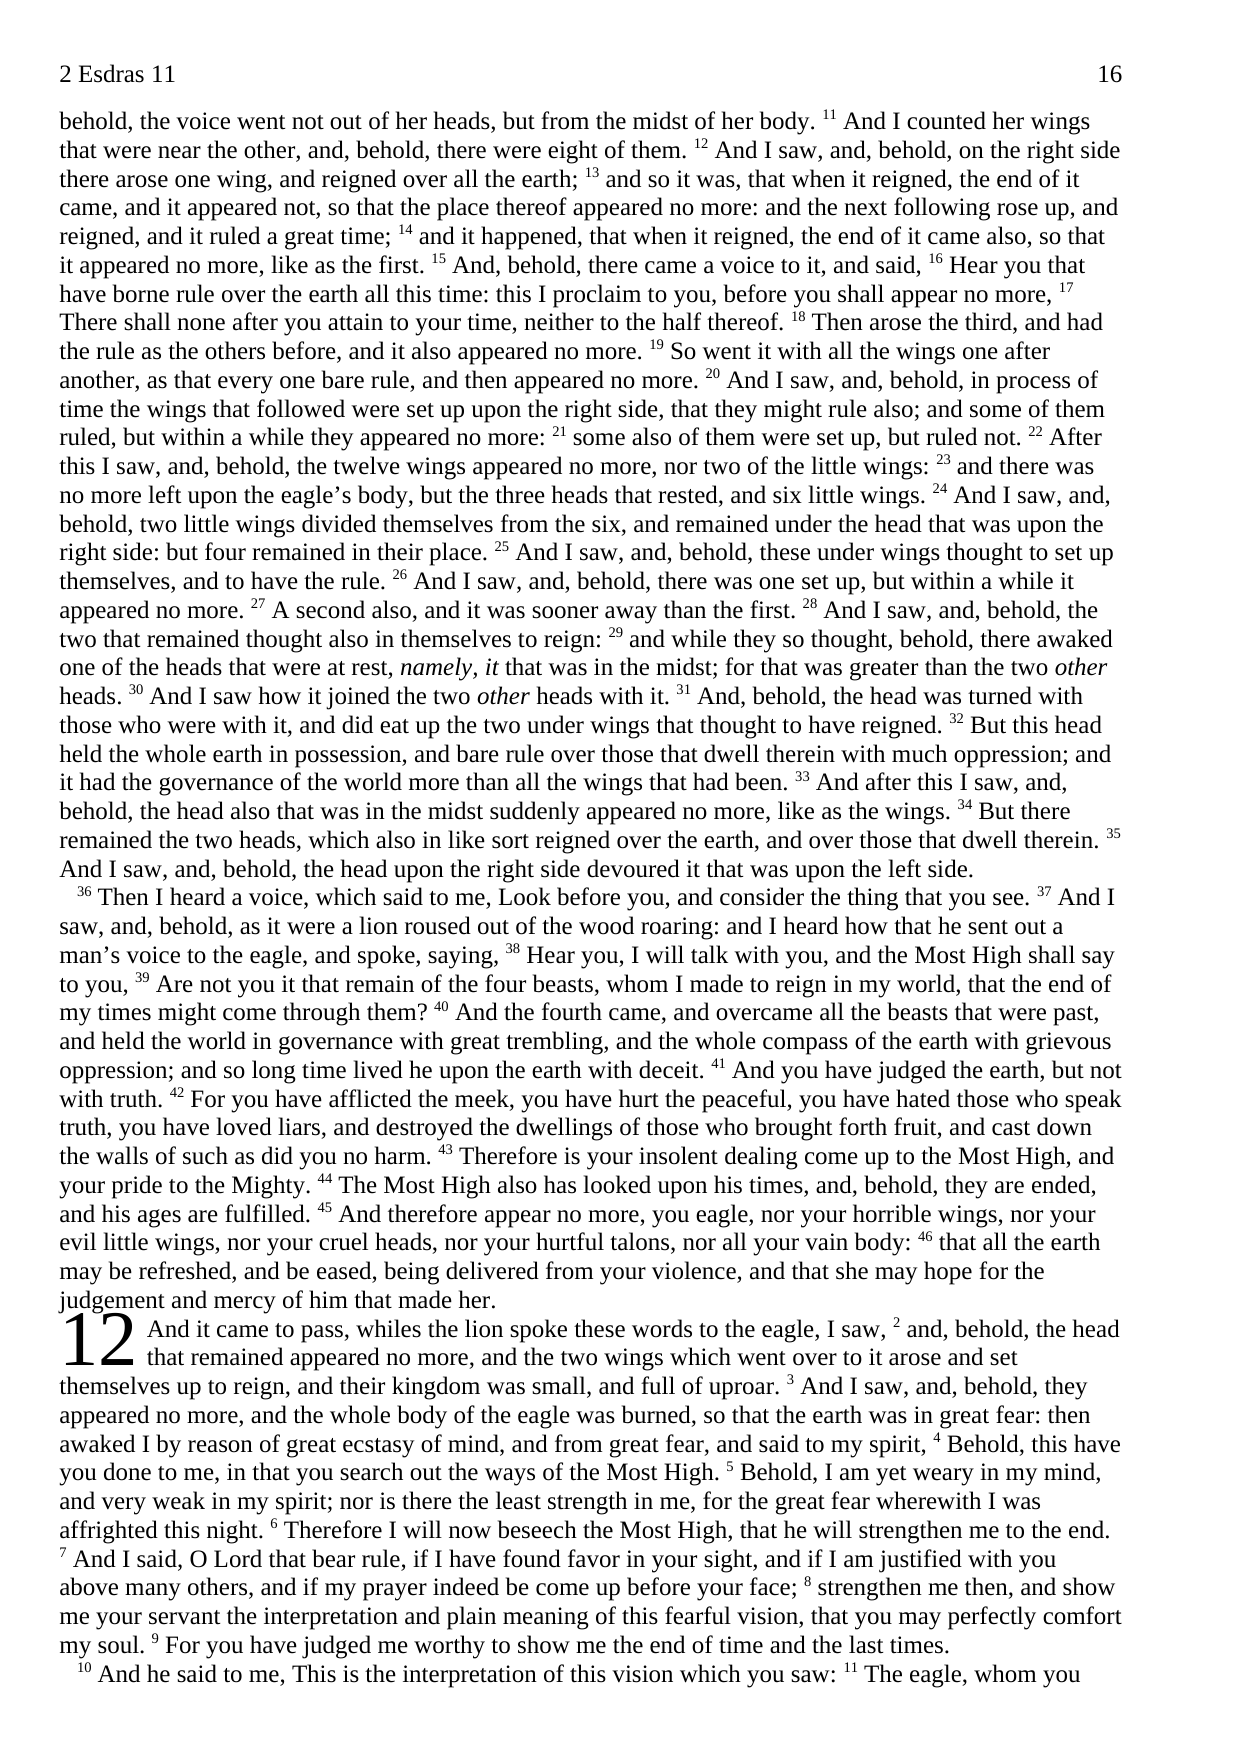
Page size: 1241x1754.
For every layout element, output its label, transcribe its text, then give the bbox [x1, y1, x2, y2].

text 12And it came to pass, whiles the lion spoke these words to the eagle, I saw, 2 and, behold, the head that remained appeared no more, and the two wings which went over to it arose and set themselves up to reign, and their kingdom was small, and full of uproar. 3 And I saw, and, behold, they appeared no more, and the whole body of the eagle was burned, so that the earth was in great fear: then awaked I by reason of great ecstasy of mind, and from great fear, and said to my spirit, 4 Behold, this have you done to me, in that you search out the ways of the Most High. 5 Behold, I am yet weary in my mind, and very weak in my spirit; nor is there the least strength in me, for the great fear wherewith I was affrighted this night. 6 Therefore I will now beseech the Most High, that he will strengthen me to the end. 7 And I said, O Lord that bear rule, if I have found favor in your sight, and if I am justified with you above many others, and if my prayer indeed be come up before your face; 8 strengthen me then, and show me your servant the interpretation and plain meaning of this fearful vision, that you may perfectly comfort my soul. 9 For you have judged me worthy to show me the end of time and the last times. [59, 1314, 1122, 1659]
text 36 Then I heard a voice, which said to me, Look before you, and consider the thing that you see. 37 And I saw, and, behold, as it were a lion roused out of the wood roaring: and I heard how that he sent out a man’s voice to the eagle, and spoke, saying, 38 Hear you, I will talk with you, and the Most High shall say to you, 39 Are not you it that remain of the four beasts, whom I made to reign in my world, that the end of my times might come through them? 40 And the fourth came, and overcame all the beasts that were past, and held the world in governance with great trembling, and the whole compass of the earth with grievous oppression; and so long time lived he upon the earth with deceit. 41 And you have judged the earth, but not with truth. 42 For you have afflicted the meek, you have hurt the peaceful, you have hated those who speak truth, you have loved liars, and destroyed the dwellings of those who brought forth fruit, and cast down the walls of such as did you no harm. 43 Therefore is your insolent dealing come up to the Most High, and your pride to the Mighty. 44 The Most High also has looked upon his times, and, behold, they are ended, and his ages are fulfilled. 45 And therefore appear no more, you eagle, nor your horrible wings, nor your evil little wings, nor your cruel heads, nor your hurtful talons, nor all your vain body: 46 that all the earth may be refreshed, and be eased, being delivered from your violence, and that she may hope for the judgement and mercy of him that made her. [59, 882, 1122, 1314]
text 11And it came to pass the second night that I saw a dream, and, behold, there came up from the sea an eagle, which had twelve feathered wings, and three heads. 2 And I saw, and, behold, she spread her wings over all the earth, and all the winds of heaven blew on her, and the clouds were gathered together against her. 3 And I saw, and out of her wings there grew other wings near them; and they became little wings and small. 4 But her heads were at rest: the head in the midst was greater than the other heads, yet rested it with them. 5 Moreover I saw, and, behold, the eagle flew with her wings, to reign over the earth, and over those who dwell therein. 6 And I saw how all things under heaven were subject to her, and no man spoke against her, no, not one creature upon earth. 7 And I saw, and, behold, the eagle rose upon her talons, and uttered her voice to her wings, saying, 8 Watch not all at once: sleep every one in his own place, and watch by course: 9 but let the heads be preserved for the last. 10 And I saw, and, behold, the voice went not out of her heads, but from the midst of her body. 11 And I counted her wings that were near the other, and, behold, there were eight of them. 12 And I saw, and, behold, on the right side there arose one wing, and reigned over all the earth; 13 and so it was, that when it reigned, the end of it came, and it appeared not, so that the place thereof appeared no more: and the next following rose up, and reigned, and it ruled a great time; 14 and it happened, that when it reigned, the end of it came also, so that it appeared no more, like as the first. 15 And, behold, there came a voice to it, and said, 16 Hear you that have borne rule over the earth all this time: this I proclaim to you, before you shall appear no more, 17 There shall none after you attain to your time, neither to the half thereof. 18 Then arose the third, and had the rule as the others before, and it also appeared no more. 19 So went it with all the wings one after another, as that every one bare rule, and then appeared no more. 20 And I saw, and, behold, in process of time the wings that followed were set up upon the right side, that they might rule also; and some of them ruled, but within a while they appeared no more: 21 some also of them were set up, but ruled not. 22 After this I saw, and, behold, the twelve wings appeared no more, nor two of the little wings: 23 and there was no more left upon the eagle’s body, but the three heads that rested, and six little wings. 24 And I saw, and, behold, two little wings divided themselves from the six, and remained under the head that was upon the right side: but four remained in their place. 25 And I saw, and, behold, these under wings thought to set up themselves, and to have the rule. 26 And I saw, and, behold, there was one set up, but within a while it appeared no more. 27 A second also, and it was sooner away than the first. 28 And I saw, and, behold, the two that remained thought also in themselves to reign: 29 and while they so thought, behold, there awaked one of the heads that were at rest, namely, it that was in the midst; for that was greater than the two other heads. 30 And I saw how it joined the two other heads with it. 31 And, behold, the head was turned with those who were with it, and did eat up the two under wings that thought to have reigned. 32 But this head held the whole earth in possession, and bare rule over those that dwell therein with much oppression; and it had the governance of the world more than all the wings that had been. 33 And after this I saw, and, behold, the head also that was in the midst suddenly appeared no more, like as the wings. 34 But there remained the two heads, which also in like sort reigned over the earth, and over those that dwell therein. 35 And I saw, and, behold, the head upon the right side devoured it that was upon the left side. [59, 106, 1122, 882]
text 10 And he said to me, This is the interpretation of this vision which you saw: 11 The eagle, whom you [59, 1659, 1122, 1687]
